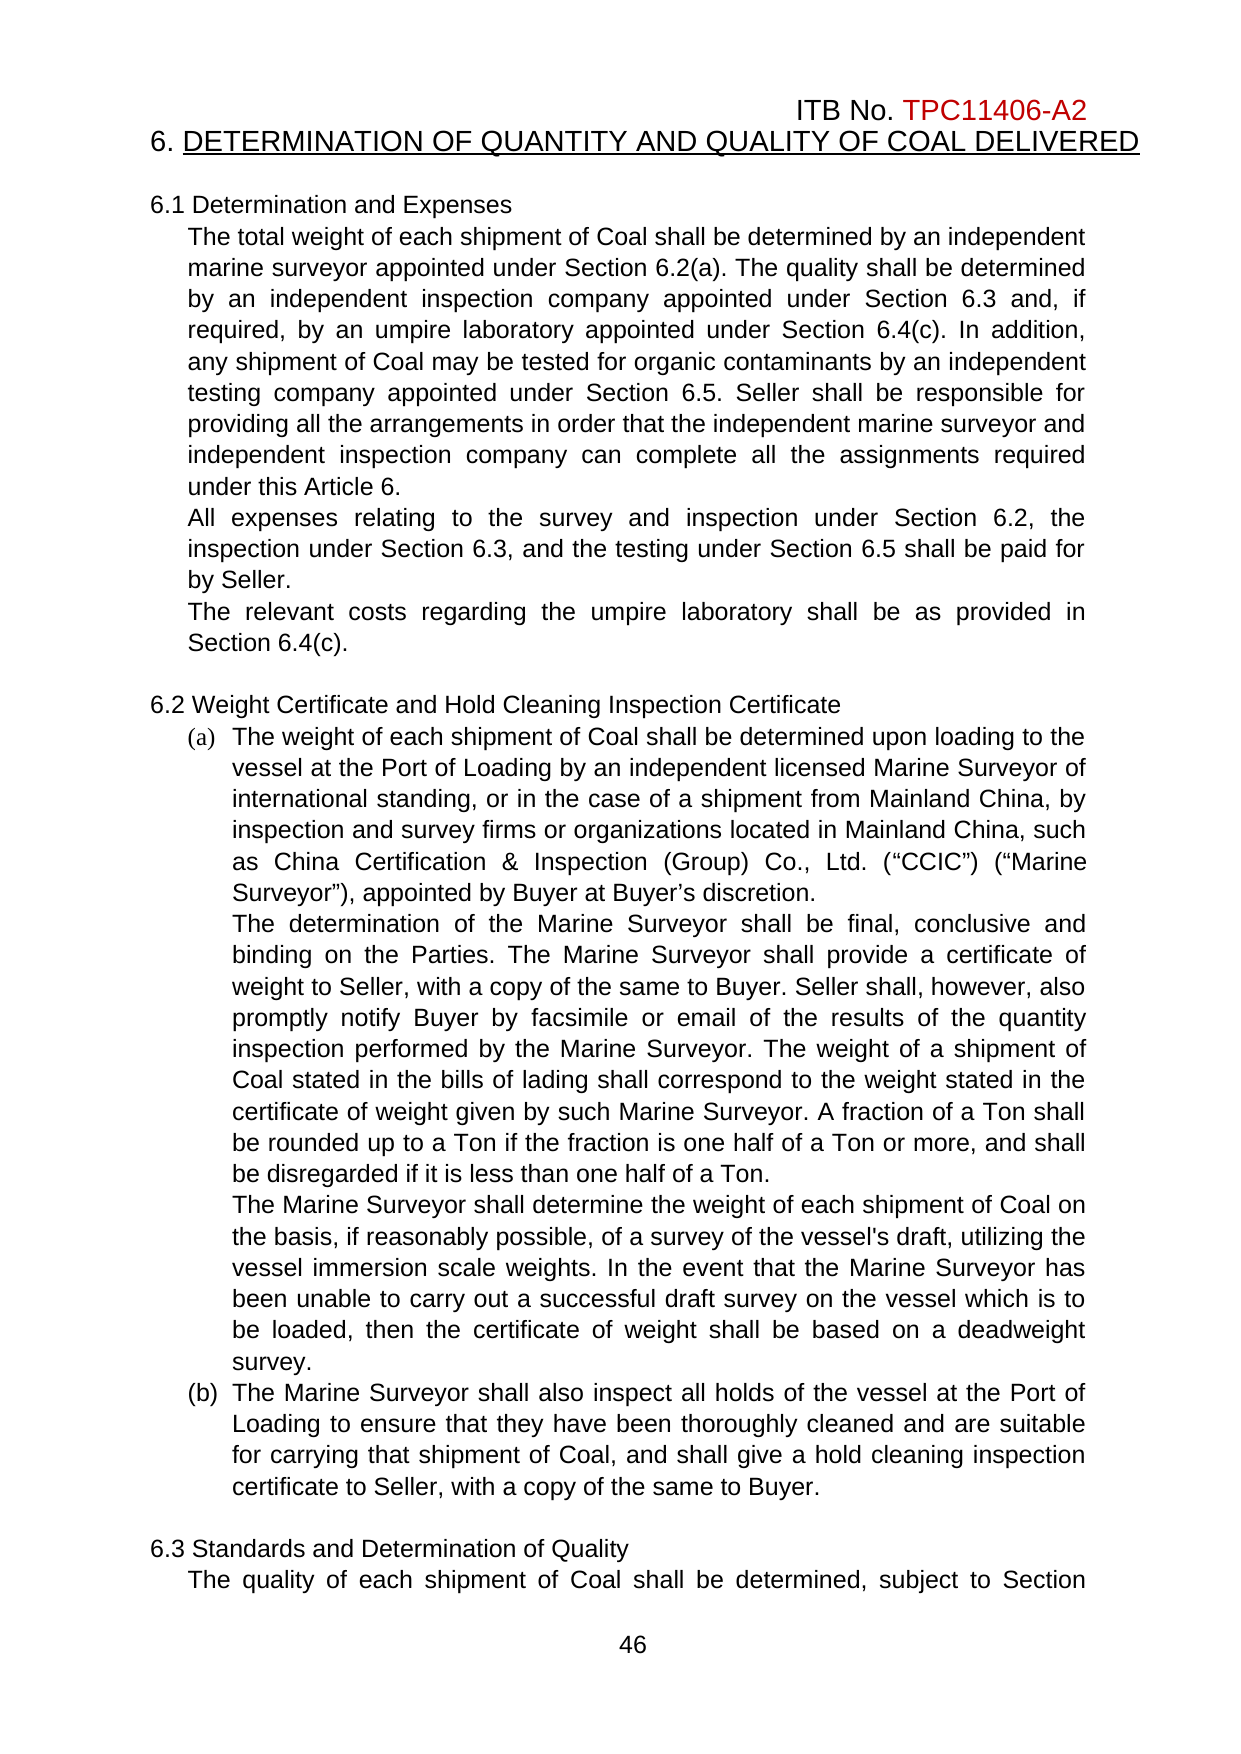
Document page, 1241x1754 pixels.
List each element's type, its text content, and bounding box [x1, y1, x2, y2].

text The relevant costs regarding the umpire laboratory shall be as provided in Section 6.4(c). [187, 595, 1087, 657]
text 6.2 Weight Certificate and Hold Cleaning Inspection Certificate [150, 689, 1192, 720]
text The total weight of each shipment of Coal shall be determined by an independent marine surveyor appointed under Section 6.2(a). The quality shall be determined by an independent inspection company appointed under Section 6.3 and, if required, by an umpire laboratory appointed under Section 6.4(c). In addition, any shipment of Coal may be tested for organic contaminants by an independent testing company appointed under Section 6.5. Seller shall be responsible for providing all the arrangements in order that the independent marine surveyor and independent inspection company can complete all the assignments required under this Article 6. [187, 220, 1087, 501]
list The weight of each shipment of Coal shall be determined upon loading to the vessel at the Port of Loading by an independent licensed Marine Surveyor of international standing, or in the case of a shipment from Mainland China, by inspection and survey firms or organizations located in Mainland China, such as China Certification & Inspection (Group) Co., Ltd. (“CCIC”) (“Marine Surveyor”), appointed by Buyer at Buyer’s discretion. [187, 720, 1087, 907]
text The quality of each shipment of Coal shall be determined, subject to Section [187, 1564, 1087, 1595]
text 6.3 Standards and Determination of Quality [150, 1532, 1192, 1564]
text The Marine Surveyor shall determine the weight of each shipment of Coal on the basis, if reasonably possible, of a survey of the vessel's draft, utilizing the vessel immersion scale weights. In the event that the Marine Surveyor has been unable to carry out a successful draft survey on the vessel which is to be loaded, then the certificate of weight shall be based on a deadweight survey. [232, 1189, 1087, 1376]
text All expenses relating to the survey and inspection under Section 6.2, the inspection under Section 6.3, and the testing under Section 6.5 shall be paid for by Seller. [187, 501, 1087, 595]
text The determination of the Marine Surveyor shall be final, conclusive and binding on the Parties. The Marine Surveyor shall provide a certificate of weight to Seller, with a copy of the same to Buyer. Seller shall, however, also promptly notify Buyer by facsimile or email of the results of the quantity inspection performed by the Marine Surveyor. The weight of a shipment of Coal stated in the bills of lading shall correspond to the weight stated in the certificate of weight given by such Marine Surveyor. A fraction of a Ton shall be rounded up to a Ton if the fraction is one half of a Ton or more, and shall be disregarded if it is less than one half of a Ton. [232, 907, 1087, 1189]
text 6.1 Determination and Expenses [150, 189, 1192, 220]
list The Marine Surveyor shall also inspect all holds of the vessel at the Port of Loading to ensure that they have been thoroughly cleaned and are suitable for carrying that shipment of Coal, and shall give a hold cleaning inspection certificate to Seller, with a copy of the same to Buyer. [187, 1376, 1087, 1501]
text 6. DETERMINATION OF QUANTITY AND QUALITY OF COAL DELIVERED [150, 126, 1192, 157]
